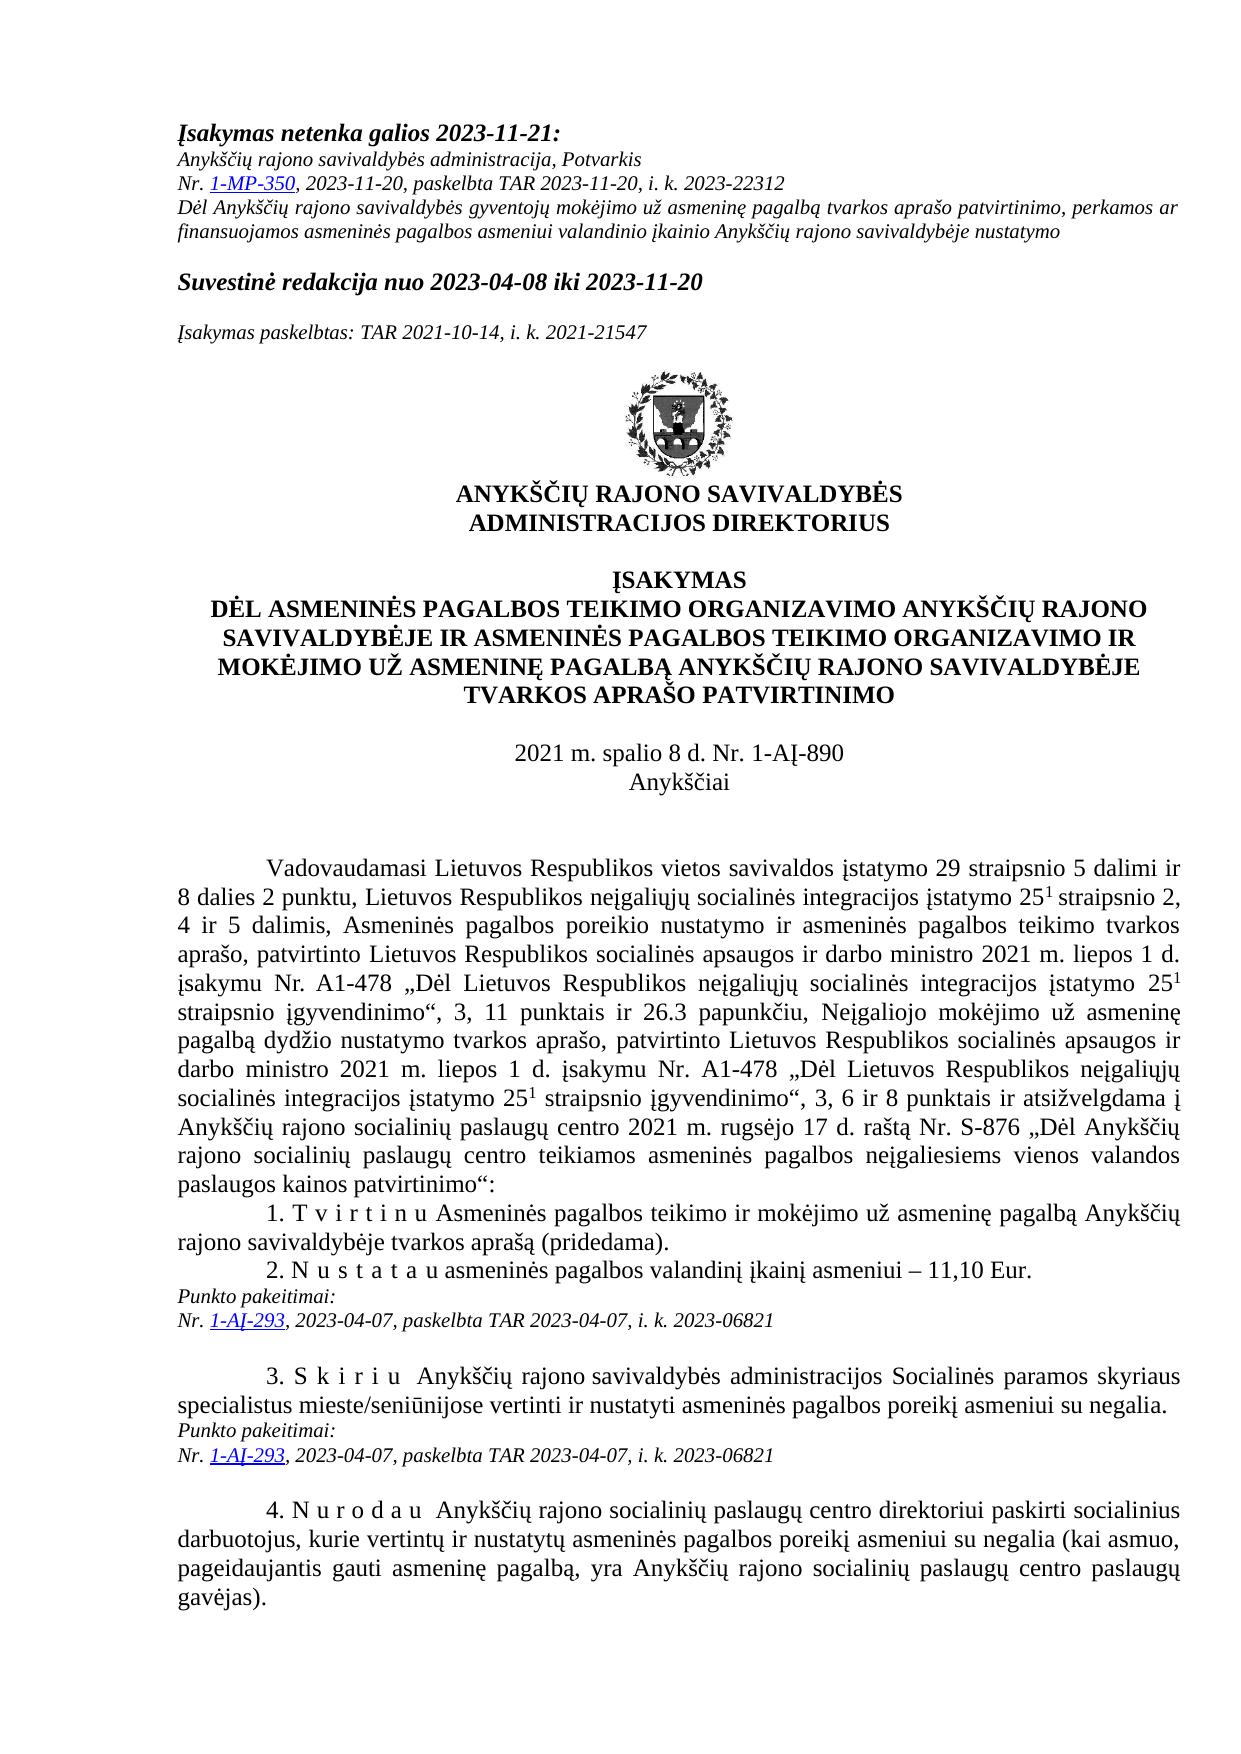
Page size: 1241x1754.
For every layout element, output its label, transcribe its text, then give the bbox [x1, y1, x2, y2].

text Nr. 1-MP-350, 2023-11-20, paskelbta TAR 2023-11-20, i. k. 2023-22312 [177, 171, 1181, 195]
text ĮSAKYMAS [177, 565, 1181, 594]
text Suvestinė redakcija nuo 2023-04-08 iki 2023-11-20 [177, 267, 1181, 296]
text ANYKŠČIŲ RAJONO SAVIVALDYBĖS [177, 479, 1181, 508]
text Dėl Anykščių rajono savivaldybės gyventojų mokėjimo už asmeninę pagalbą tvarkos aprašo patvirtinimo, perkamos ar finansuojamos asmeninės pagalbos asmeniui valandinio įkainio Anykščių rajono savivaldybėje nustatymo [177, 195, 1181, 243]
text Vadovaudamasi Lietuvos Respublikos vietos savivaldos įstatymo 29 straipsnio 5 dalimi ir 8 dalies 2 punktu, Lietuvos Respublikos neįgaliųjų socialinės integracijos įstatymo 251 straipsnio 2, 4 ir 5 dalimis, Asmeninės pagalbos poreikio nustatymo ir asmeninės pagalbos teikimo tvarkos aprašo, patvirtinto Lietuvos Respublikos socialinės apsaugos ir darbo ministro 2021 m. liepos 1 d. įsakymu Nr. A1-478 „Dėl Lietuvos Respublikos neįgaliųjų socialinės integracijos įstatymo 251 straipsnio įgyvendinimo“, 3, 11 punktais ir 26.3 papunkčiu, Neįgaliojo mokėjimo už asmeninę pagalbą dydžio nustatymo tvarkos aprašo, patvirtinto Lietuvos Respublikos socialinės apsaugos ir darbo ministro 2021 m. liepos 1 d. įsakymu Nr. A1-478 „Dėl Lietuvos Respublikos neįgaliųjų socialinės integracijos įstatymo 251 straipsnio įgyvendinimo“, 3, 6 ir 8 punktais ir atsižvelgdama į Anykščių rajono socialinių paslaugų centro 2021 m. rugsėjo 17 d. raštą Nr. S-876 „Dėl Anykščių rajono socialinių paslaugų centro teikiamos asmeninės pagalbos neįgaliesiems vienos valandos paslaugos kainos patvirtinimo“: [177, 853, 1181, 1198]
text DĖL ASMENINĖS PAGALBOS TEIKIMO ORGANIZAVIMO ANYKŠČIŲ RAJONO [177, 594, 1181, 623]
text 3. S k i r i u Anykščių rajono savivaldybės administracijos Socialinės paramos skyriaus specialistus mieste/seniūnijose vertinti ir nustatyti asmeninės pagalbos poreikį asmeniui su negalia. [177, 1361, 1181, 1418]
text Įsakymas paskelbtas: TAR 2021-10-14, i. k. 2021-21547 [177, 320, 1181, 344]
text 2. Nustatau asmeninės pagalbos valandinį įkainį asmeniui – 11,10 Eur. [177, 1255, 1181, 1284]
text Punkto pakeitimai: [177, 1418, 1181, 1442]
text Nr. 1-AĮ-293, 2023-04-07, paskelbta TAR 2023-04-07, i. k. 2023-06821 [177, 1442, 1181, 1467]
text 2021 m. spalio 8 d. Nr. 1-AĮ-890 [177, 738, 1181, 767]
text Anykščių rajono savivaldybės administracija, Potvarkis [177, 147, 1181, 171]
text ADMINISTRACIJOS DIREKTORIUS [177, 508, 1181, 537]
text 4. N u r o d a u Anykščių rajono socialinių paslaugų centro direktoriui paskirti socialinius darbuotojus, kurie vertintų ir nustatytų asmeninės pagalbos poreikį asmeniui su negalia (kai asmuo, pageidaujantis gauti asmeninę pagalbą, yra Anykščių rajono socialinių paslaugų centro paslaugų gavėjas). [177, 1495, 1181, 1610]
text SAVIVALDYBĖJE IR ASMENINĖS PAGALBOS TEIKIMO ORGANIZAVIMO IR MOKĖJIMO UŽ ASMENINĘ PAGALBĄ ANYKŠČIŲ RAJONO SAVIVALDYBĖJE TVARKOS APRAŠO PATVIRTINIMO [177, 623, 1181, 709]
text Anykščiai [177, 767, 1181, 795]
text Nr. 1-AĮ-293, 2023-04-07, paskelbta TAR 2023-04-07, i. k. 2023-06821 [177, 1308, 1181, 1332]
text Įsakymas netenka galios 2023-11-21: [177, 118, 1181, 147]
text Punkto pakeitimai: [177, 1284, 1181, 1308]
text 1. T v i r t i n u Asmeninės pagalbos teikimo ir mokėjimo už asmeninę pagalbą Anykščių rajono savivaldybėje tvarkos aprašą (pridedama). [177, 1198, 1181, 1255]
